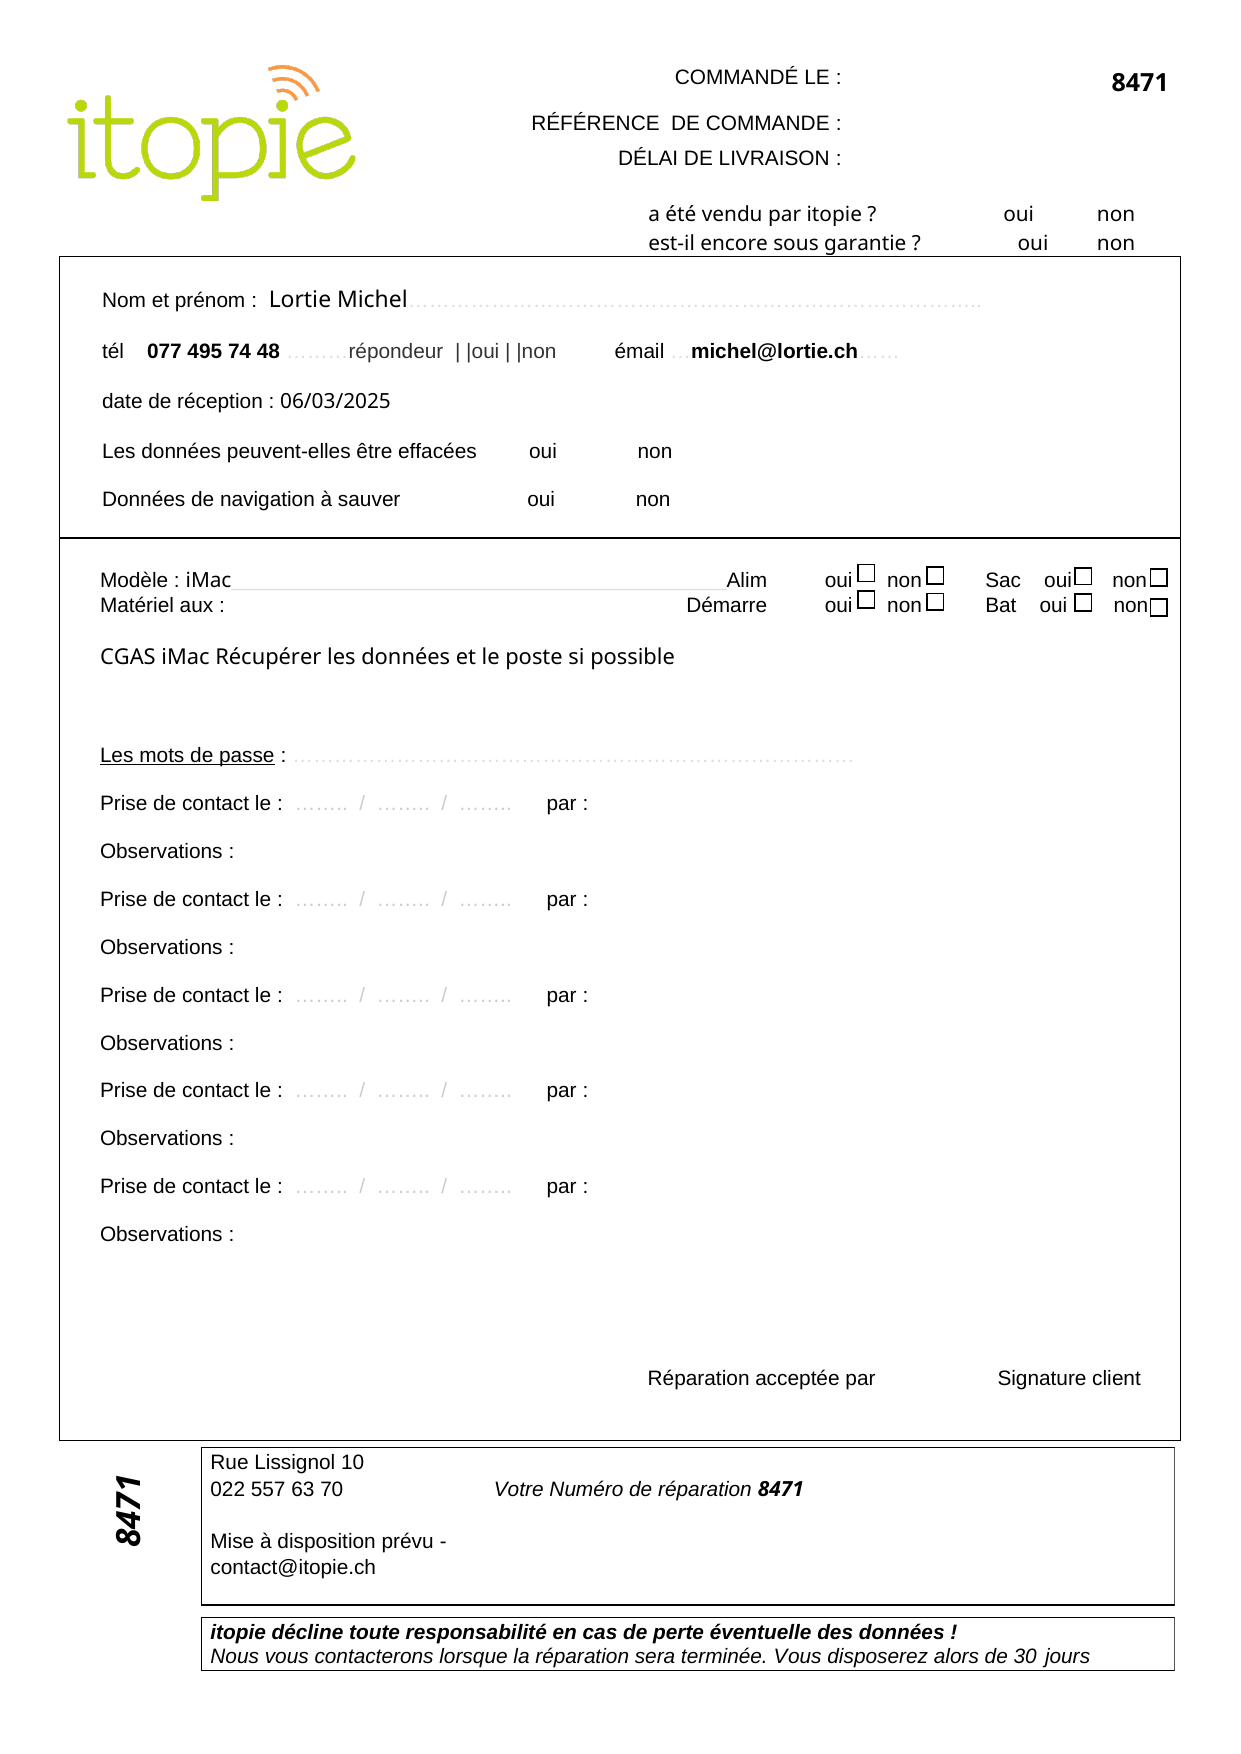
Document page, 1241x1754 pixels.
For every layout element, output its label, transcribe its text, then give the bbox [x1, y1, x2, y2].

table_cell [847, 105, 1180, 140]
text Prise de contact le : …….. / …….. / …….. par : [60, 1075, 1180, 1102]
text Modèle : iMac Alim oui non Sac oui non [948, 562, 1180, 590]
text Observations : [60, 1219, 1180, 1246]
table_header 8471 [847, 59, 1180, 104]
text Modèle : iMac Alim oui non Sac oui non [60, 562, 856, 590]
text Modèle : iMac Alim oui non Sac oui non [879, 562, 925, 590]
text Matériel aux : Démarre oui non Bat oui non [60, 590, 1180, 617]
text CGAS iMac Récupérer les données et le poste si possible [60, 638, 1180, 671]
text Prise de contact le : …….. / …….. / …….. par : [60, 883, 1180, 911]
text Prise de contact le : …….. / …….. / …….. par : [60, 979, 1180, 1006]
text Nom et prénom : Lortie Michel……………………………………………………………………….. [60, 280, 1180, 314]
text est-il encore sous garantie ? oui non [59, 228, 1181, 256]
text Réparation acceptée par Signature client [60, 1363, 1180, 1390]
text Prise de contact le : …….. / …….. / …….. par : [60, 1171, 1180, 1198]
text Observations : [60, 931, 1180, 958]
text Données de navigation à sauver oui non [60, 484, 1180, 511]
picture [67, 65, 356, 201]
table_header COMMANDÉ LE : [490, 59, 847, 104]
table_cell RÉFÉRENCE DE COMMANDE : [490, 105, 847, 140]
table_cell DÉLAI DE LIVRAISON : [490, 140, 847, 175]
text Observations : [60, 836, 1180, 863]
text tél 077 495 74 48 ………répondeur | |oui | |non émail …michel@lortie.ch…… [60, 335, 1180, 362]
text Les données peuvent-elles être effacées oui non [60, 436, 1180, 463]
text Observations : [60, 1123, 1180, 1150]
text a été vendu par itopie ? oui non [59, 199, 1181, 228]
table_header 8471 [59, 1441, 195, 1677]
table_cell [847, 140, 1180, 175]
text date de réception : 06/03/2025 [60, 383, 1180, 415]
table_header Rue Lissignol 10 022 557 63 70 Votre Numéro de réparation 8471 Mise à disposition prévu - contact@itopie.ch [195, 1441, 1180, 1611]
table_cell itopie décline toute responsabilité en cas de perte éventuelle des données ! Nous vous contacterons lorsque la réparation sera terminée. Vous disposerez alors de 30 jours [195, 1611, 1180, 1677]
text Les mots de passe : ……………………………………………………………………… [60, 740, 1180, 767]
text Prise de contact le : …….. / …….. / …….. par : [60, 788, 1180, 815]
text Observations : [60, 1027, 1180, 1054]
